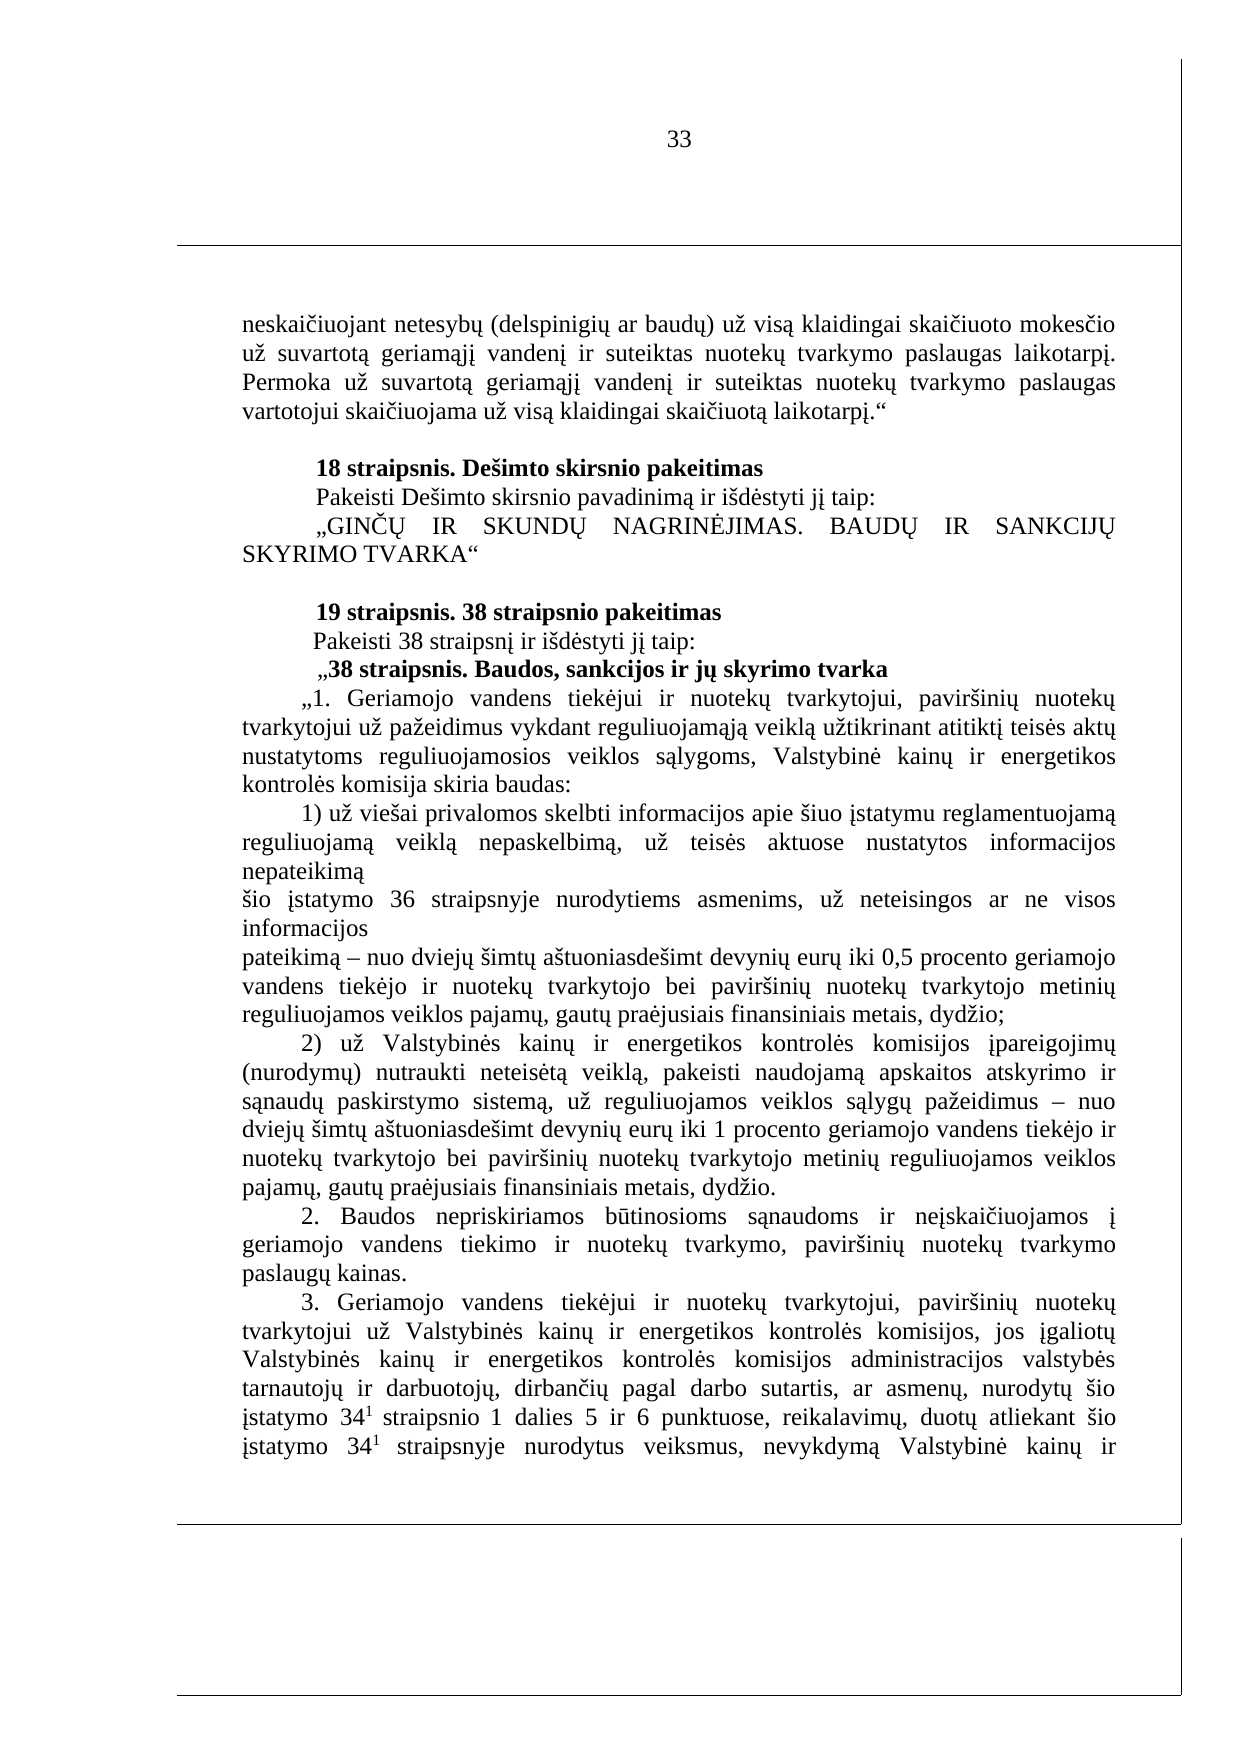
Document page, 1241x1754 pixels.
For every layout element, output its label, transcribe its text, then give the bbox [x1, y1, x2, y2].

text „38 straipsnis. Baudos, sankcijos ir jų skyrimo tvarka [177, 654, 1181, 683]
text neskaičiuojant netesybų (delspinigių ar baudų) už visą klaidingai skaičiuoto mokesčio už suvartotą geriamąjį vandenį ir suteiktas nuotekų tvarkymo paslaugas laikotarpį. Permoka už suvartotą geriamąjį vandenį ir suteiktas nuotekų tvarkymo paslaugas vartotojui skaičiuojama už visą klaidingai skaičiuotą laikotarpį.“ [177, 245, 1181, 424]
text 2. Baudos nepriskiriamos būtinosioms sąnaudoms ir neįskaičiuojamos į geriamojo vandens tiekimo ir nuotekų tvarkymo, paviršinių nuotekų tvarkymo paslaugų kainas. [177, 1201, 1181, 1287]
text „GINČŲ IR SKUNDŲ NAGRINĖJIMAS. BAUDŲ IR SANKCIJŲ SKYRIMO TVARKA“ [177, 511, 1181, 568]
text 3. Geriamojo vandens tiekėjui ir nuotekų tvarkytojui, paviršinių nuotekų tvarkytojui už Valstybinės kainų ir energetikos kontrolės komisijos, jos įgaliotų Valstybinės kainų ir energetikos kontrolės komisijos administracijos valstybės tarnautojų ir darbuotojų, dirbančių pagal darbo sutartis, ar asmenų, nurodytų šio įstatymo 341 straipsnio 1 dalies 5 ir 6 punktuose, reikalavimų, duotų atliekant šio įstatymo 341 straipsnyje nurodytus veiksmus, nevykdymą Valstybinė kainų ir [177, 1287, 1181, 1524]
text 19 straipsnis. 38 straipsnio pakeitimas [177, 597, 1181, 626]
text 18 straipsnis. Dešimto skirsnio pakeitimas [177, 453, 1181, 482]
text 2) už Valstybinės kainų ir energetikos kontrolės komisijos įpareigojimų (nurodymų) nutraukti neteisėtą veiklą, pakeisti naudojamą apskaitos atskyrimo ir sąnaudų paskirstymo sistemą, už reguliuojamos veiklos sąlygų pažeidimus – nuo dviejų šimtų aštuoniasdešimt devynių eurų iki 1 procento geriamojo vandens tiekėjo ir nuotekų tvarkytojo bei paviršinių nuotekų tvarkytojo metinių reguliuojamos veiklos pajamų, gautų praėjusiais finansiniais metais, dydžio. [177, 1028, 1181, 1201]
text Pakeisti Dešimto skirsnio pavadinimą ir išdėstyti jį taip: [177, 482, 1181, 511]
text „1. Geriamojo vandens tiekėjui ir nuotekų tvarkytojui, paviršinių nuotekų tvarkytojui už pažeidimus vykdant reguliuojamąją veiklą užtikrinant atitiktį teisės aktų nustatytoms reguliuojamosios veiklos sąlygoms, Valstybinė kainų ir energetikos kontrolės komisija skiria baudas: [177, 683, 1181, 798]
text Pakeisti 38 straipsnį ir išdėstyti jį taip: [177, 626, 1181, 654]
text 1) už viešai privalomos skelbti informacijos apie šiuo įstatymu reglamentuojamą reguliuojamą veiklą nepaskelbimą, už teisės aktuose nustatytos informacijos nepateikimą šio įstatymo 36 straipsnyje nurodytiems asmenims, už neteisingos ar ne visos informacijos pateikimą – nuo dviejų šimtų aštuoniasdešimt devynių eurų iki 0,5 procento geriamojo vandens tiekėjo ir nuotekų tvarkytojo bei paviršinių nuotekų tvarkytojo metinių reguliuojamos veiklos pajamų, gautų praėjusiais finansiniais metais, dydžio; [177, 798, 1181, 1028]
